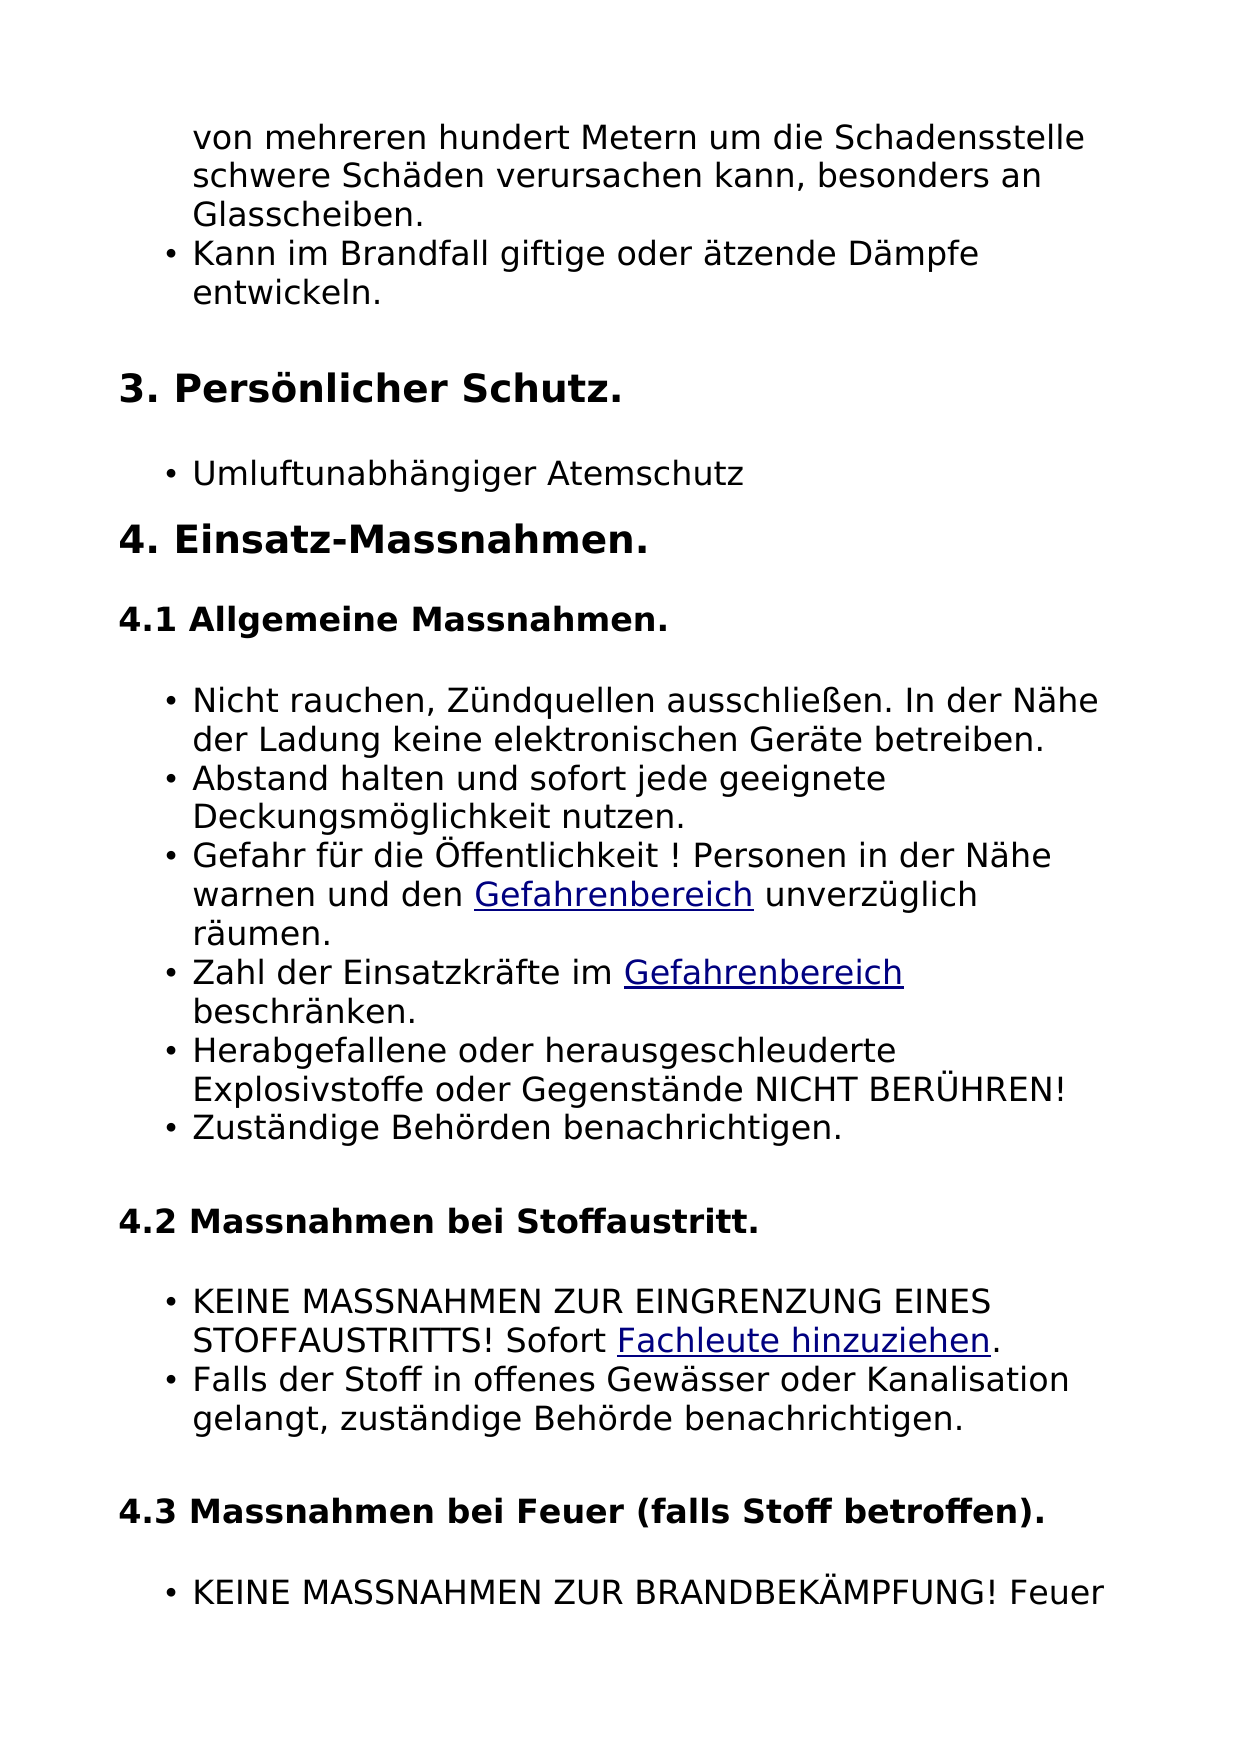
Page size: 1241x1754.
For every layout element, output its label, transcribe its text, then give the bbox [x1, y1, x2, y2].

list Zahl der Einsatzkräfte im Gefahrenbereich beschränken. [177, 953, 1122, 1031]
list Herabgefallene oder herausgeschleuderte Explosivstoffe oder Gegenstände NICHT BERÜHREN! [177, 1031, 1122, 1109]
list Kann im Brandfall giftige oder ätzende Dämpfe entwickeln. [177, 235, 1122, 312]
subtitle 3. Persönlicher Schutz. [118, 367, 1122, 412]
list Nicht rauchen, Zündquellen ausschließen. In der Nähe der Ladung keine elektronischen Geräte betreiben. [177, 681, 1122, 759]
list Gefahr für die Öffentlichkeit ! Personen in der Nähe warnen und den Gefahrenbereich unverzüglich räumen. [177, 837, 1122, 953]
list Umluftunabhängiger Atemschutz [177, 454, 1122, 493]
subtitle 4.3 Massnahmen bei Feuer (falls Stoff betroffen). [118, 1493, 1122, 1532]
subtitle 4. Einsatz-Massnahmen. [118, 518, 1122, 563]
list KEINE MASSNAHMEN ZUR BRANDBEKÄMPFUNG! Feuer [177, 1574, 1122, 1613]
subtitle 4.1 Allgemeine Massnahmen. [118, 601, 1122, 639]
list KEINE MASSNAHMEN ZUR EINGRENZUNG EINES STOFFAUSTRITTS! Sofort Fachleute hinzuziehen. [177, 1283, 1122, 1361]
list Falls der Stoff in offenes Gewässer oder Kanalisation gelangt, zuständige Behörde benachrichtigen. [177, 1361, 1122, 1438]
list von mehreren hundert Metern um die Schadensstelle schwere Schäden verursachen kann, besonders an Glasscheiben. [177, 118, 1122, 235]
list Abstand halten und sofort jede geeignete Deckungsmöglichkeit nutzen. [177, 759, 1122, 837]
subtitle 4.2 Massnahmen bei Stoffaustritt. [118, 1202, 1122, 1241]
list Zuständige Behörden benachrichtigen. [177, 1109, 1122, 1148]
